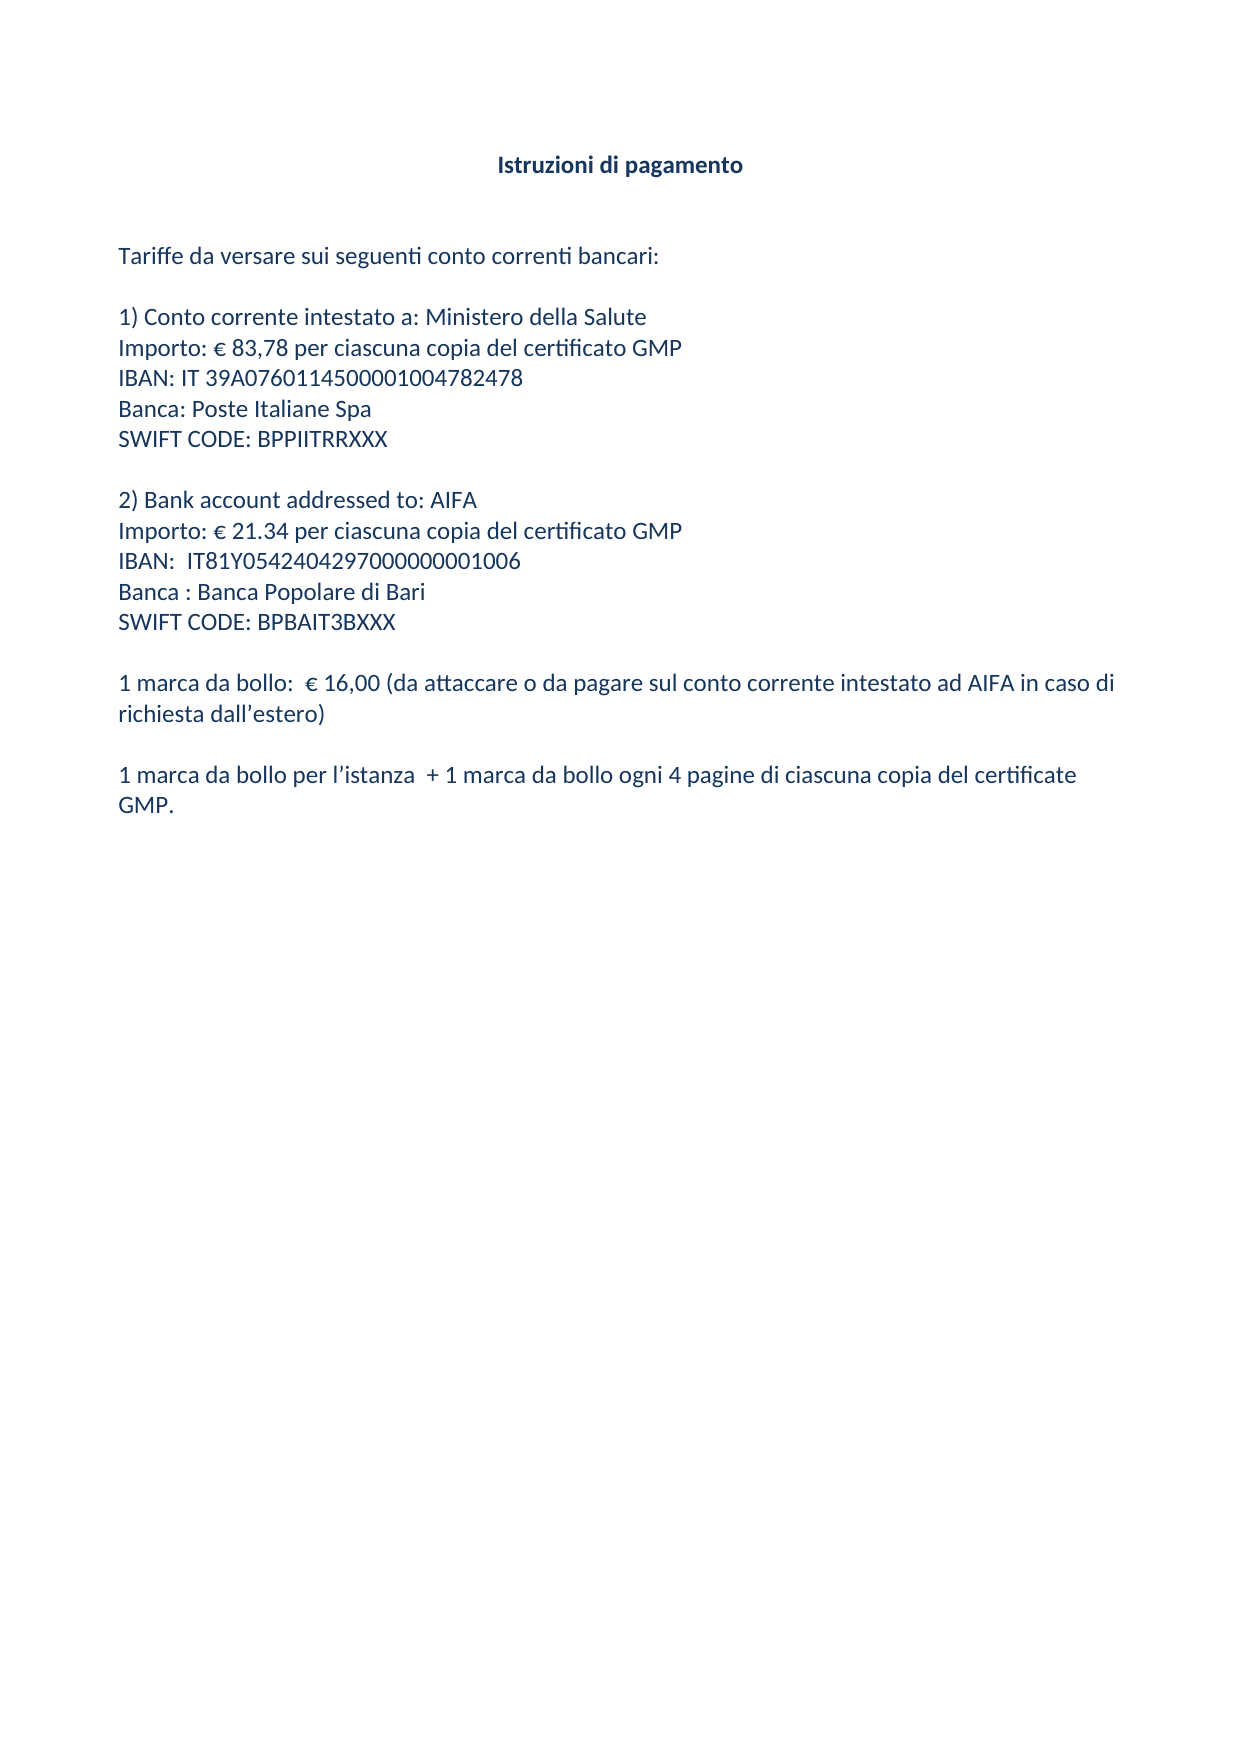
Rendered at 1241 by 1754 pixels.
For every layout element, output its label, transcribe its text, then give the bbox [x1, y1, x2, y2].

text Banca: Poste Italiane Spa [118, 393, 1122, 423]
text 1) Conto corrente intestato a: Ministero della Salute [118, 301, 1122, 332]
text Istruzioni di pagamento [118, 149, 1122, 179]
text 2) Bank account addressed to: AIFA [118, 484, 1122, 515]
text 1 marca da bollo per l’istanza + 1 marca da bollo ogni 4 pagine di ciascuna copia del certificate GMP. [118, 759, 1122, 820]
text Importo: € 21.34 per ciascuna copia del certificato GMP [118, 515, 1122, 546]
text IBAN: IT81Y0542404297000000001006 [118, 546, 1122, 576]
text 1 marca da bollo: € 16,00 (da attaccare o da pagare sul conto corrente intestato ad AIFA in caso di richiesta dall’estero) [118, 668, 1122, 729]
text SWIFT CODE: BPPIITRRXXX [118, 423, 1122, 454]
text SWIFT CODE: BPBAIT3BXXX [118, 607, 1122, 637]
text Importo: € 83,78 per ciascuna copia del certificato GMP [118, 332, 1122, 362]
text Tariffe da versare sui seguenti conto correnti bancari: [118, 240, 1122, 271]
text Banca : Banca Popolare di Bari [118, 576, 1122, 607]
text IBAN: IT 39A0760114500001004782478 [118, 362, 1122, 393]
